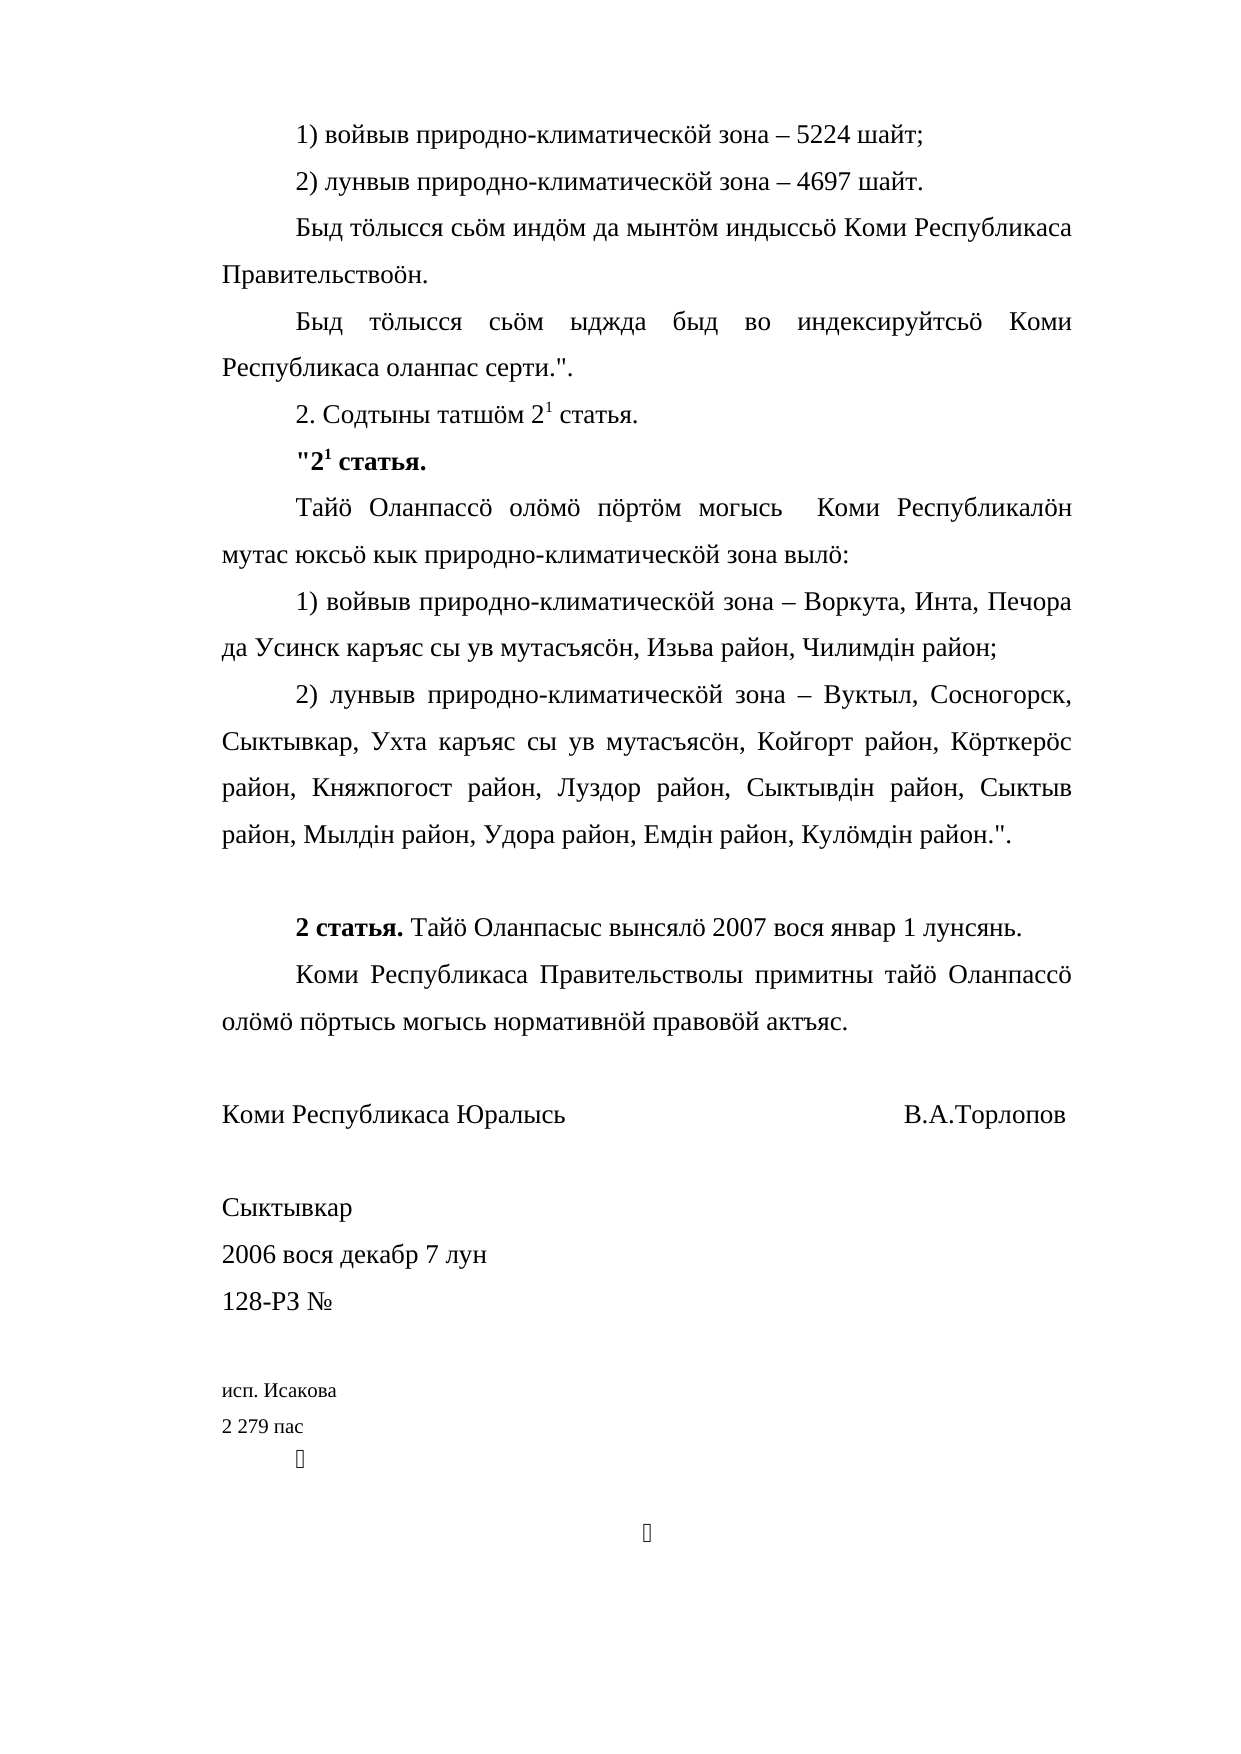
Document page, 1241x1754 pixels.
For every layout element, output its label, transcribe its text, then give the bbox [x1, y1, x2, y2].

text 2) лунвыв природно-климатическöй зона – Вуктыл, Сосногорск, Сыктывкар, Ухта каръяс сы ув мутасъясöн, Койгорт район, Кöрткерöс район, Княжпогост район, Луздор район, Сыктывдiн район, Сыктыв район, Мылдiн район, Удора район, Емдiн район, Кулöмдiн район.". [222, 678, 1073, 849]
text  [222, 1524, 1073, 1549]
text 1) войвыв природно-климатическöй зона – 5224 шайт; [222, 118, 1073, 149]
text Тайö Оланпассö олöмö пöртöм могысь Коми Республикалöн мутас юксьö кык природно-климатическöй зона вылö: [222, 491, 1073, 569]
text 1) войвыв природно-климатическöй зона – Воркута, Инта, Печора да Усинск каръяс сы ув мутасъясöн, Изьва район, Чилимдiн район; [222, 585, 1073, 663]
text 2) лунвыв природно-климатическöй зона – 4697 шайт. [222, 165, 1073, 196]
text  [222, 1450, 1073, 1475]
text "21 статья. [222, 445, 1073, 476]
text 2. Содтыны татшöм 21 статья. [222, 398, 1073, 429]
text Сыктывкар [222, 1191, 1073, 1223]
text исп. Исакова [222, 1378, 1073, 1402]
text 2 статья. Тайö Оланпасыс вынсялö 2007 вося январ 1 лунсянь. [222, 911, 1073, 943]
text 2 279 пас [222, 1414, 1073, 1438]
text Быд тöлысся сьöм ыджда быд во индексируйтсьö Коми Республикаса оланпас серти.". [222, 305, 1073, 383]
text 2006 вося декабр 7 лун [222, 1238, 1073, 1269]
text Коми Республикаса Юралысь В.А.Торлопов [222, 1098, 1073, 1129]
text Быд тöлысся сьöм индöм да мынтöм индыссьö Коми Республикаса Правительствоöн. [222, 211, 1073, 289]
text 128-РЗ № [222, 1285, 1073, 1316]
text Коми Республикаса Правительстволы примитны тайö Оланпассö олöмö пöртысь могысь нормативнöй правовöй актъяс. [222, 958, 1073, 1036]
